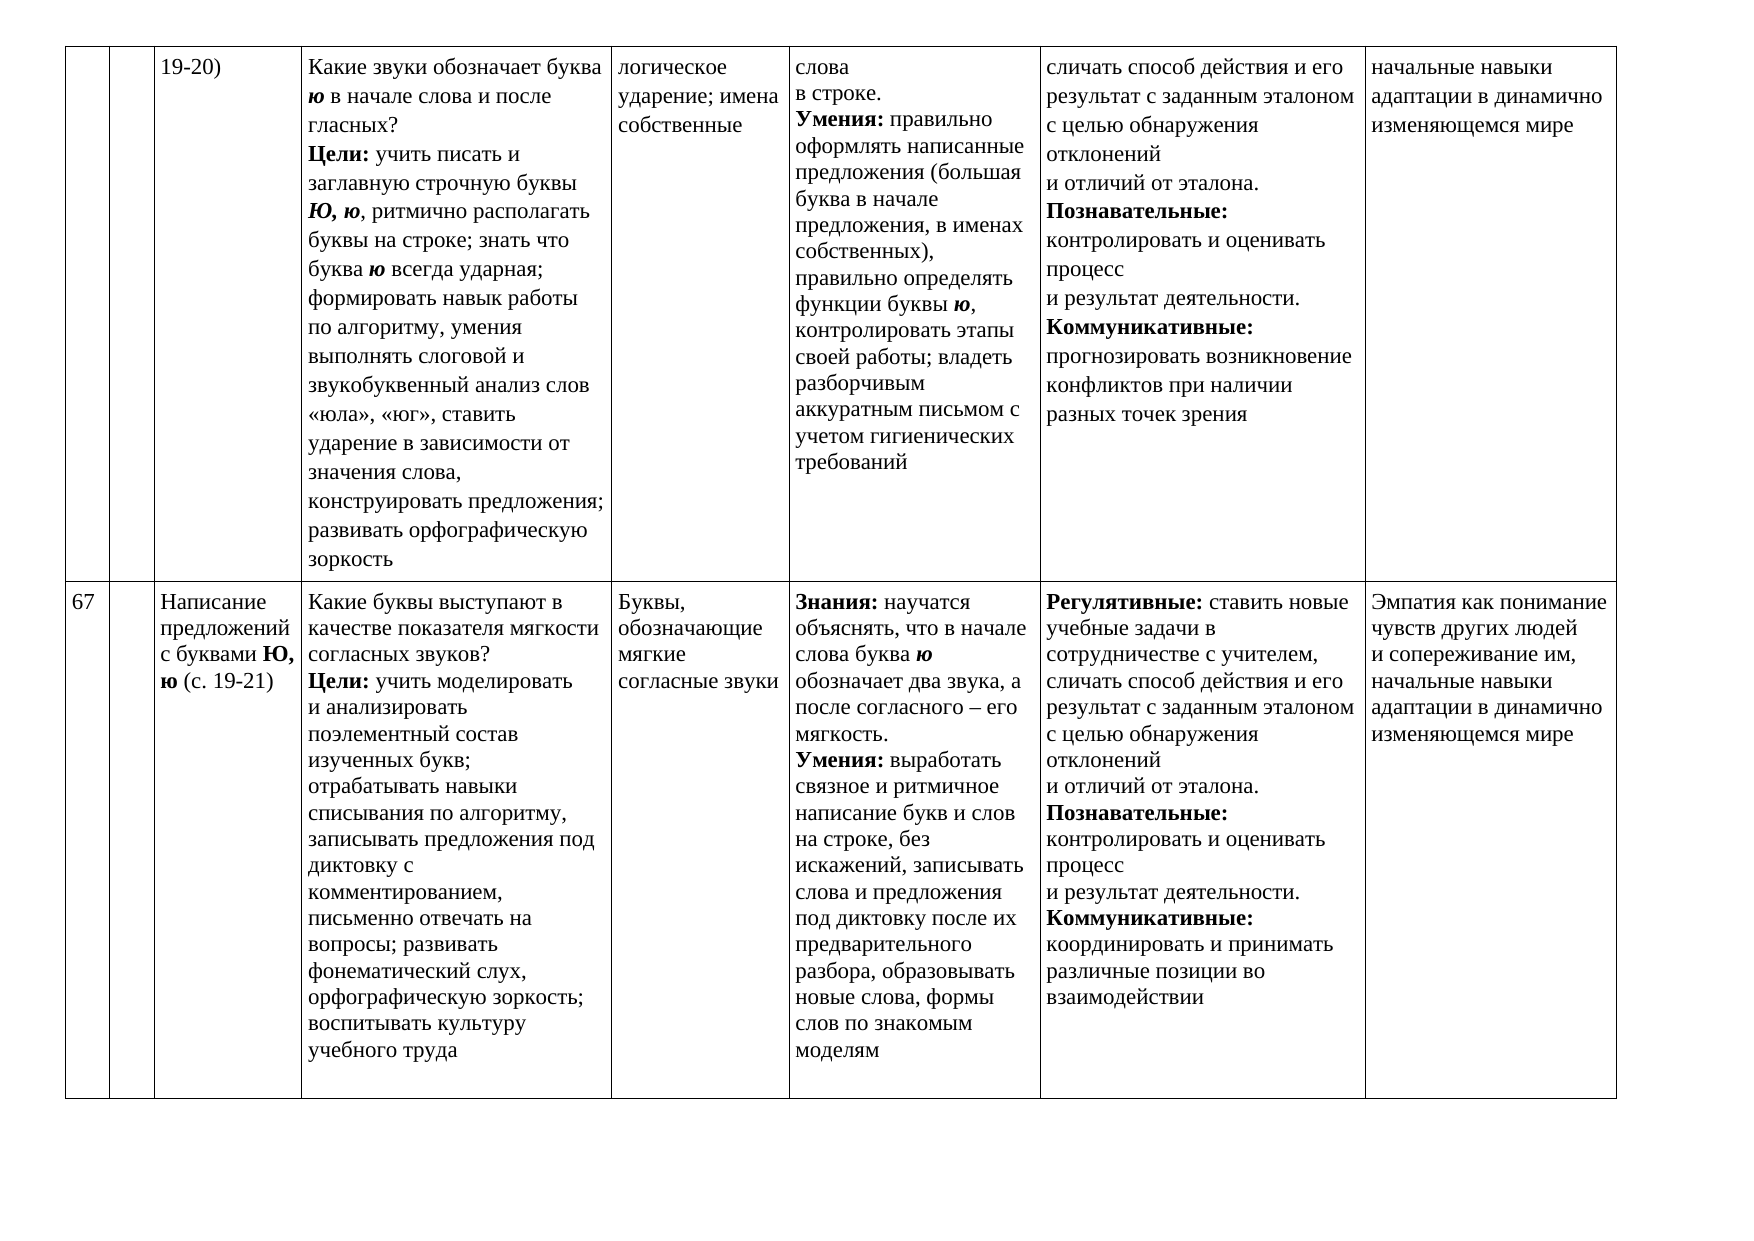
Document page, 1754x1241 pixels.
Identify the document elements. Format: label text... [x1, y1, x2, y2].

table_cell 19-20) [155, 47, 301, 581]
table_cell [66, 47, 109, 581]
table_cell Эмпатия как понимание чувств других людей и сопереживание им, начальные навыки адаптации в динамично изменяющемся мире [1366, 582, 1616, 1097]
table_cell 67 [66, 582, 109, 1097]
table_cell Знания: научатся объяснять, что в начале слова буква ю обозначает два звука, а после согласного – его мягкость. Умения: выработать связное и ритмичное написание букв и слов на строке, без искажений, записывать слова и предложения под диктовку после их предварительного разбора, образовывать новые слова, формы слов по знакомым моделям [790, 582, 1040, 1097]
table_cell начальные навыки адаптации в динамично изменяющемся мире [1366, 47, 1616, 581]
table_cell Написание предложений с буквами Ю, ю (с. 19-21) [155, 582, 301, 1097]
table_cell [110, 47, 154, 581]
table_cell Регулятивные: ставить новые учебные задачи в сотрудничестве с учителем, сличать способ действия и его результат с заданным эталоном с целью обнаружения отклонений и отличий от эталона. Познавательные: контролировать и оценивать процесс и результат деятельности. Коммуникативные: координировать и принимать различные позиции во взаимодействии [1041, 582, 1365, 1097]
table_cell [110, 582, 154, 1097]
table_cell логическое ударение; имена собственные [612, 47, 789, 581]
table_cell Буквы, обозначающие мягкие согласные звуки [612, 582, 789, 1097]
table_cell сличать способ действия и его результат с заданным эталоном с целью обнаружения отклонений и отличий от эталона. Познавательные: контролировать и оценивать процесс и результат деятельности. Коммуникативные: прогнозировать возникновение конфликтов при наличии разных точек зрения [1041, 47, 1365, 581]
table_cell Какие буквы выступают в качестве показателя мягкости согласных звуков? Цели: учить моделировать и анализировать поэлементный состав изученных букв; отрабатывать навыки списывания по алгоритму, записывать предложения под диктовку с комментированием, письменно отвечать на вопросы; развивать фонематический слух, орфографическую зоркость; воспитывать культуру учебного труда [302, 582, 611, 1097]
table_cell Какие звуки обозначает буква ю в начале слова и после гласных? Цели: учить писать и заглавную строчную буквы Ю, ю, ритмично располагать буквы на строке; знать что буква ю всегда ударная; формировать навык работы по алгоритму, умения выполнять слоговой и звукобуквенный анализ слов «юла», «юг», ставить ударение в зависимости от значения слова, конструировать предложения; развивать орфографическую зоркость [302, 47, 611, 581]
table_cell слова в строке. Умения: правильно оформлять написанные предложения (большая буква в начале предложения, в именах собственных), правильно определять функции буквы ю, контролировать этапы своей работы; владеть разборчивым аккуратным письмом с учетом гигиенических требований [790, 47, 1040, 581]
